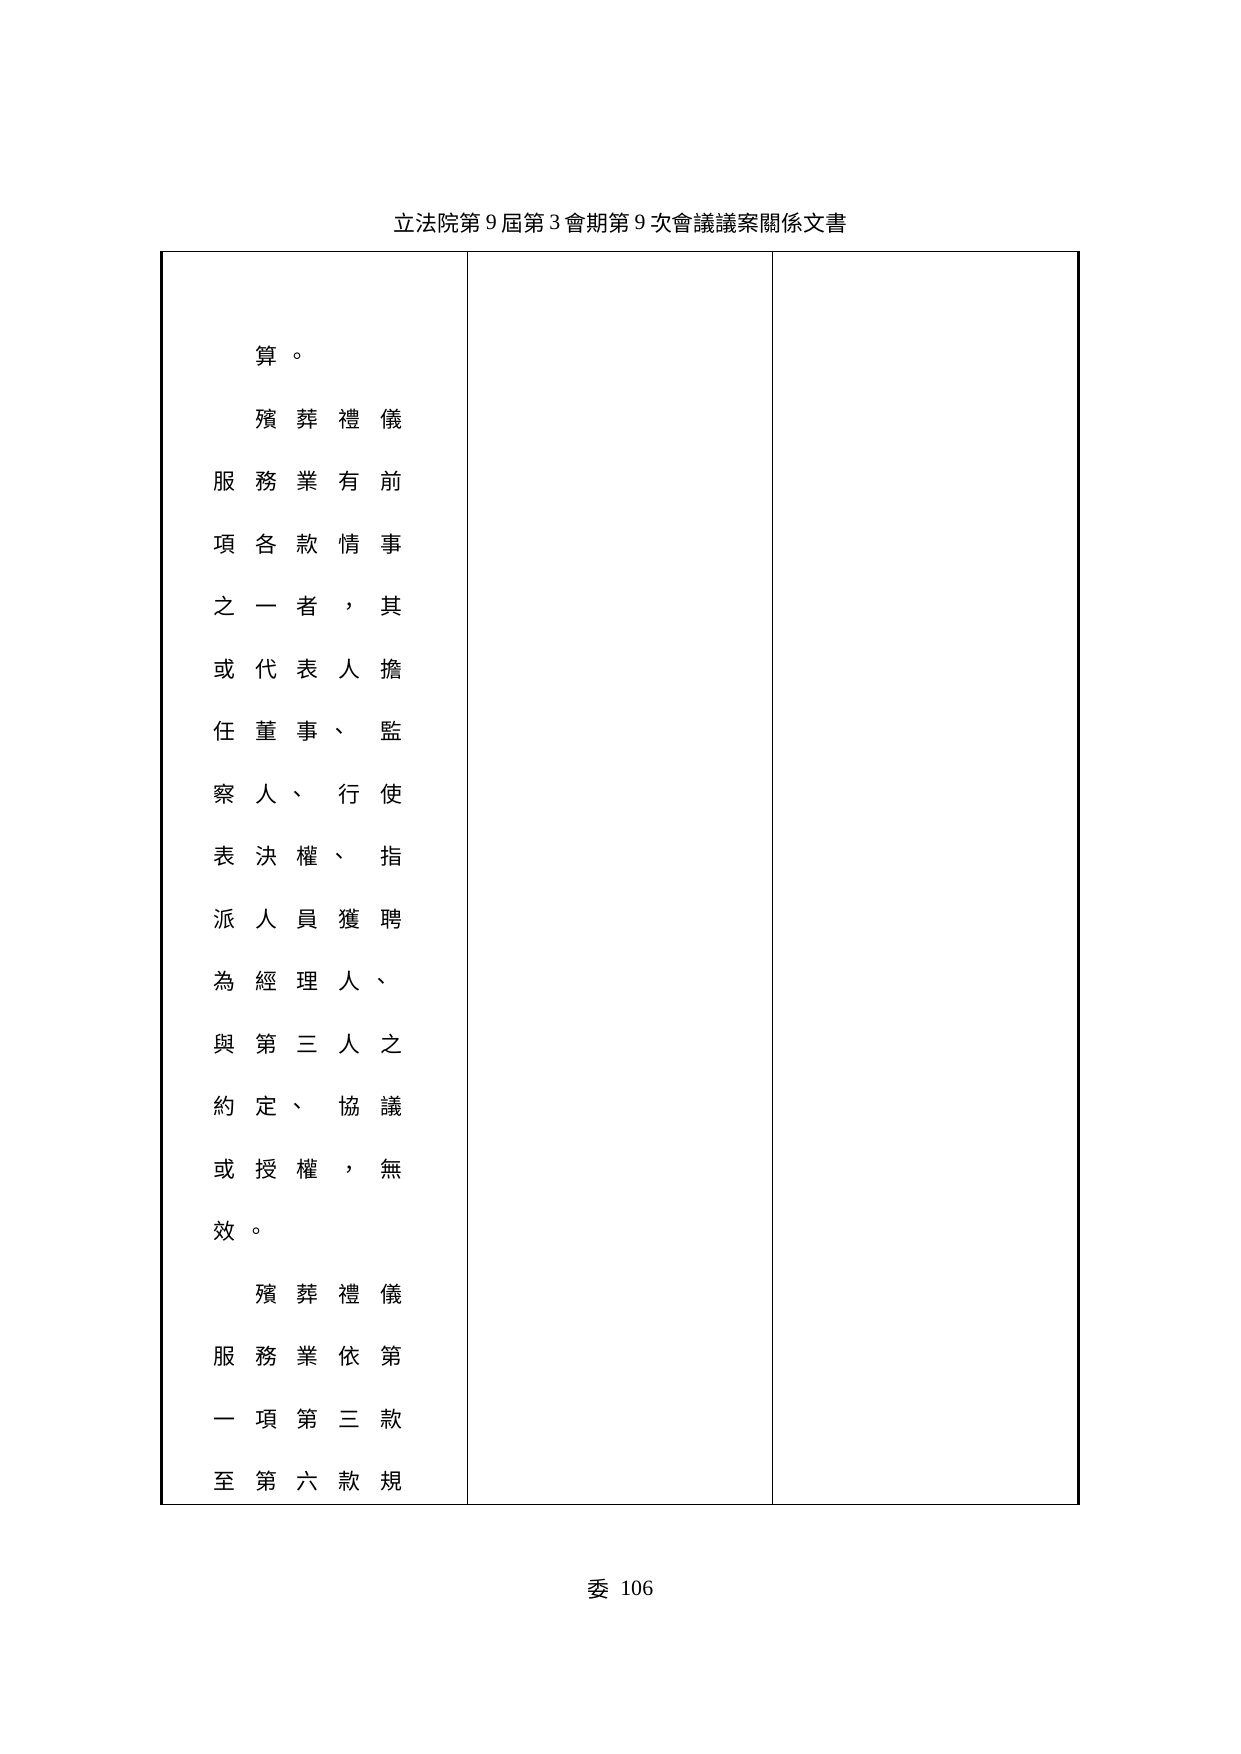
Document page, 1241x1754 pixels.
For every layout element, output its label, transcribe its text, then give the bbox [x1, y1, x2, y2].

table_cell [773, 252, 1077, 1504]
table_cell 算。 殯葬禮儀服務業有前項各款情事之一者，其或代表人擔任董事、監察人、行使表決權、指派人員獲聘為經理人、與第三人之約定、協議或授權，無效。 殯葬禮儀服務業依第一項第三款至第六款規 [163, 252, 467, 1504]
table_cell [468, 252, 772, 1504]
